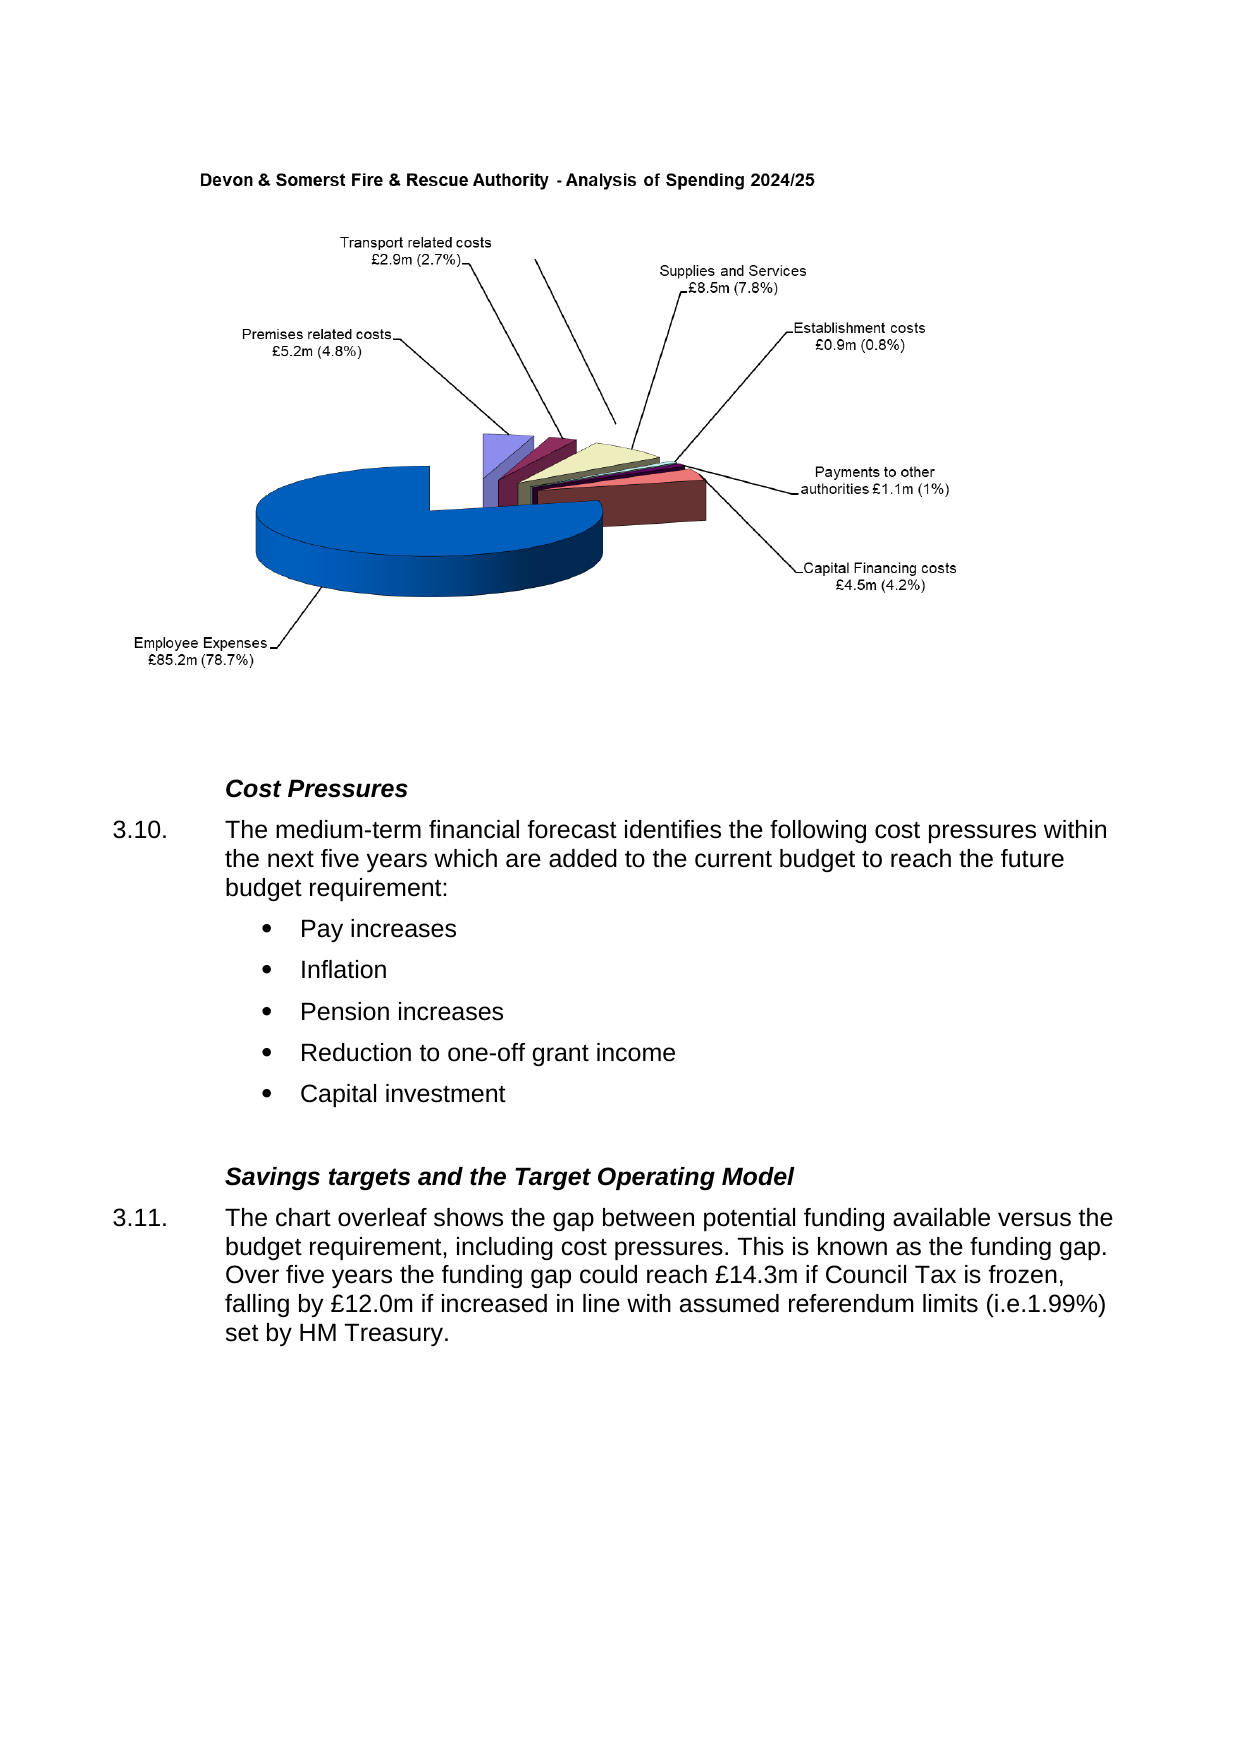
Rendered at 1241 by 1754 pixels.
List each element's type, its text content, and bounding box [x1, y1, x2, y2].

text Savings targets and the Target Operating Model [112, 1162, 1128, 1191]
list The medium-term financial forecast identifies the following cost pressures within the next five years which are added to the current budget to reach the future budget requirement: [112, 815, 1128, 901]
text Cost Pressures [112, 774, 1128, 802]
list Inflation [262, 955, 1128, 984]
list Capital investment [262, 1079, 1128, 1108]
list Pay increases [262, 914, 1128, 943]
list Pension increases [262, 996, 1128, 1025]
list Reduction to one-off grant income [262, 1038, 1128, 1067]
list The chart overleaf shows the gap between potential funding available versus the budget requirement, including cost pressures. This is known as the funding gap. Over five years the funding gap could reach £14.3m if Council Tax is frozen, falling by £12.0m if increased in line with assumed referendum limits (i.e.1.99%) set by HM Treasury. [112, 1203, 1128, 1347]
